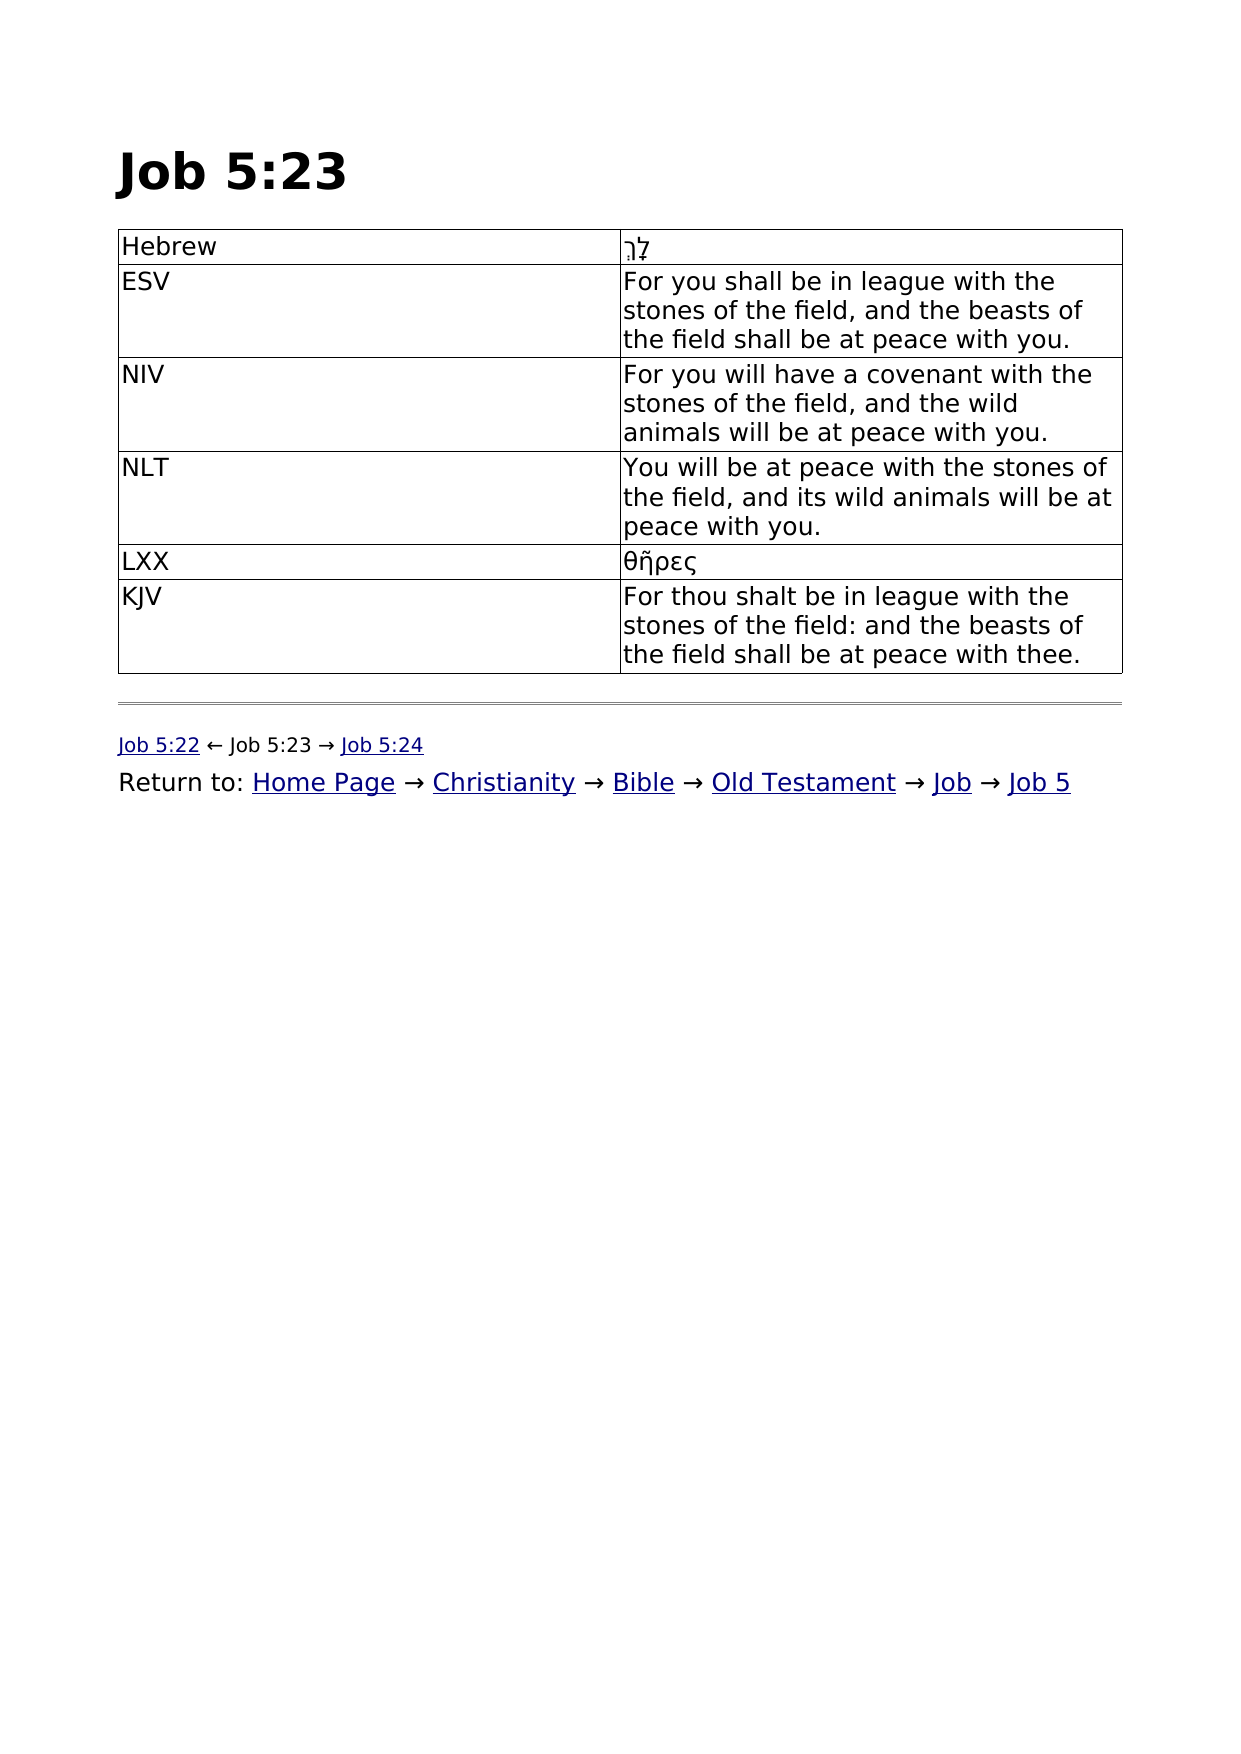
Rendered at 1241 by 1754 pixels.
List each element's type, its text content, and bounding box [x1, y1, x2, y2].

text Return to: Home Page → Christianity → Bible → Old Testament → Job → Job 5 [118, 768, 1122, 797]
text Job 5:22 ← Job 5:23 → Job 5:24 [118, 734, 1122, 768]
table_cell You will be at peace with the stones of the field, and its wild animals will be at peace with you. [621, 452, 1122, 544]
table_cell For you shall be in league with the stones of the field, and the beasts of the field shall be at peace with you. [621, 265, 1122, 357]
subtitle Job 5:23 [118, 143, 1122, 201]
table_cell LXX [119, 545, 620, 579]
table_cell NLT [119, 452, 620, 544]
table_cell For you will have a covenant with the stones of the field, and the wild animals will be at peace with you. [621, 358, 1122, 451]
table_cell NIV [119, 358, 620, 451]
table_cell ESV [119, 265, 620, 357]
table_header Hebrew [119, 230, 620, 264]
table_cell θῆρες [621, 545, 1122, 579]
table_cell KJV [119, 580, 620, 673]
table_header לָֽךְ [621, 230, 1122, 264]
table_cell For thou shalt be in league with the stones of the field: and the beasts of the field shall be at peace with thee. [621, 580, 1122, 673]
